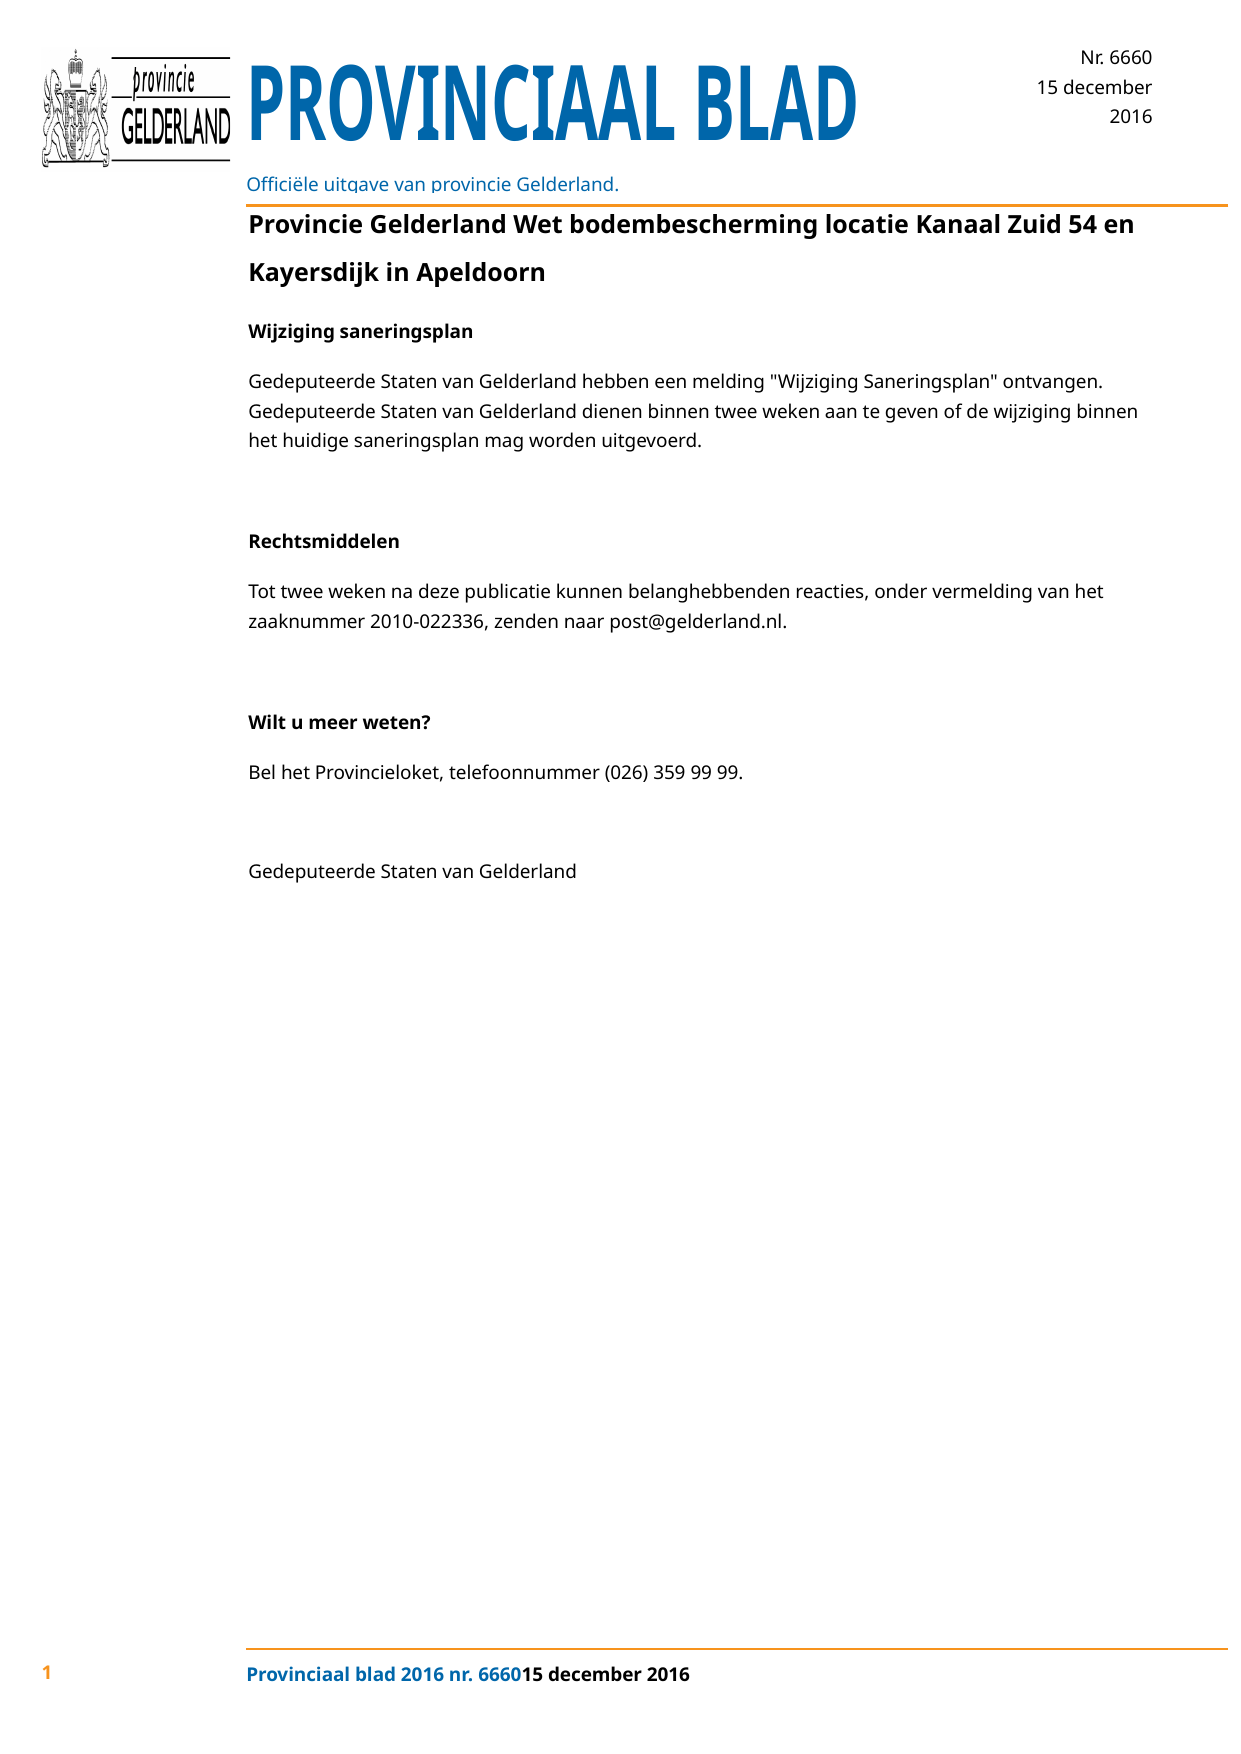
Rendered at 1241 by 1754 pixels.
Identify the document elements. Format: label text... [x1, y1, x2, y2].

text Gedeputeerde Staten van Gelderland [248, 858, 1152, 883]
text Wilt u meer weten? [248, 709, 1152, 735]
text Rechtsmiddelen [248, 528, 1152, 554]
picture [41, 47, 231, 172]
text Tot twee weken na deze publicatie kunnen belanghebbenden reacties, onder vermelding van het zaaknummer 2010-022336, zenden naar post@gelderland.nl. [248, 579, 1152, 634]
text Provincie Gelderland Wet bodembescherming locatie Kanaal Zuid 54 en Kayersdijk in Apeldoorn [248, 207, 1152, 288]
text Bel het Provincieloket, telefoonnummer (026) 359 99 99. [248, 759, 1152, 785]
text Wijziging saneringsplan [248, 318, 1152, 344]
text Gedeputeerde Staten van Gelderland hebben een melding "Wijziging Saneringsplan" ontvangen. Gedeputeerde Staten van Gelderland dienen binnen twee weken aan te geven of de wijziging binnen het huidige saneringsplan mag worden uitgevoerd. [248, 368, 1152, 453]
